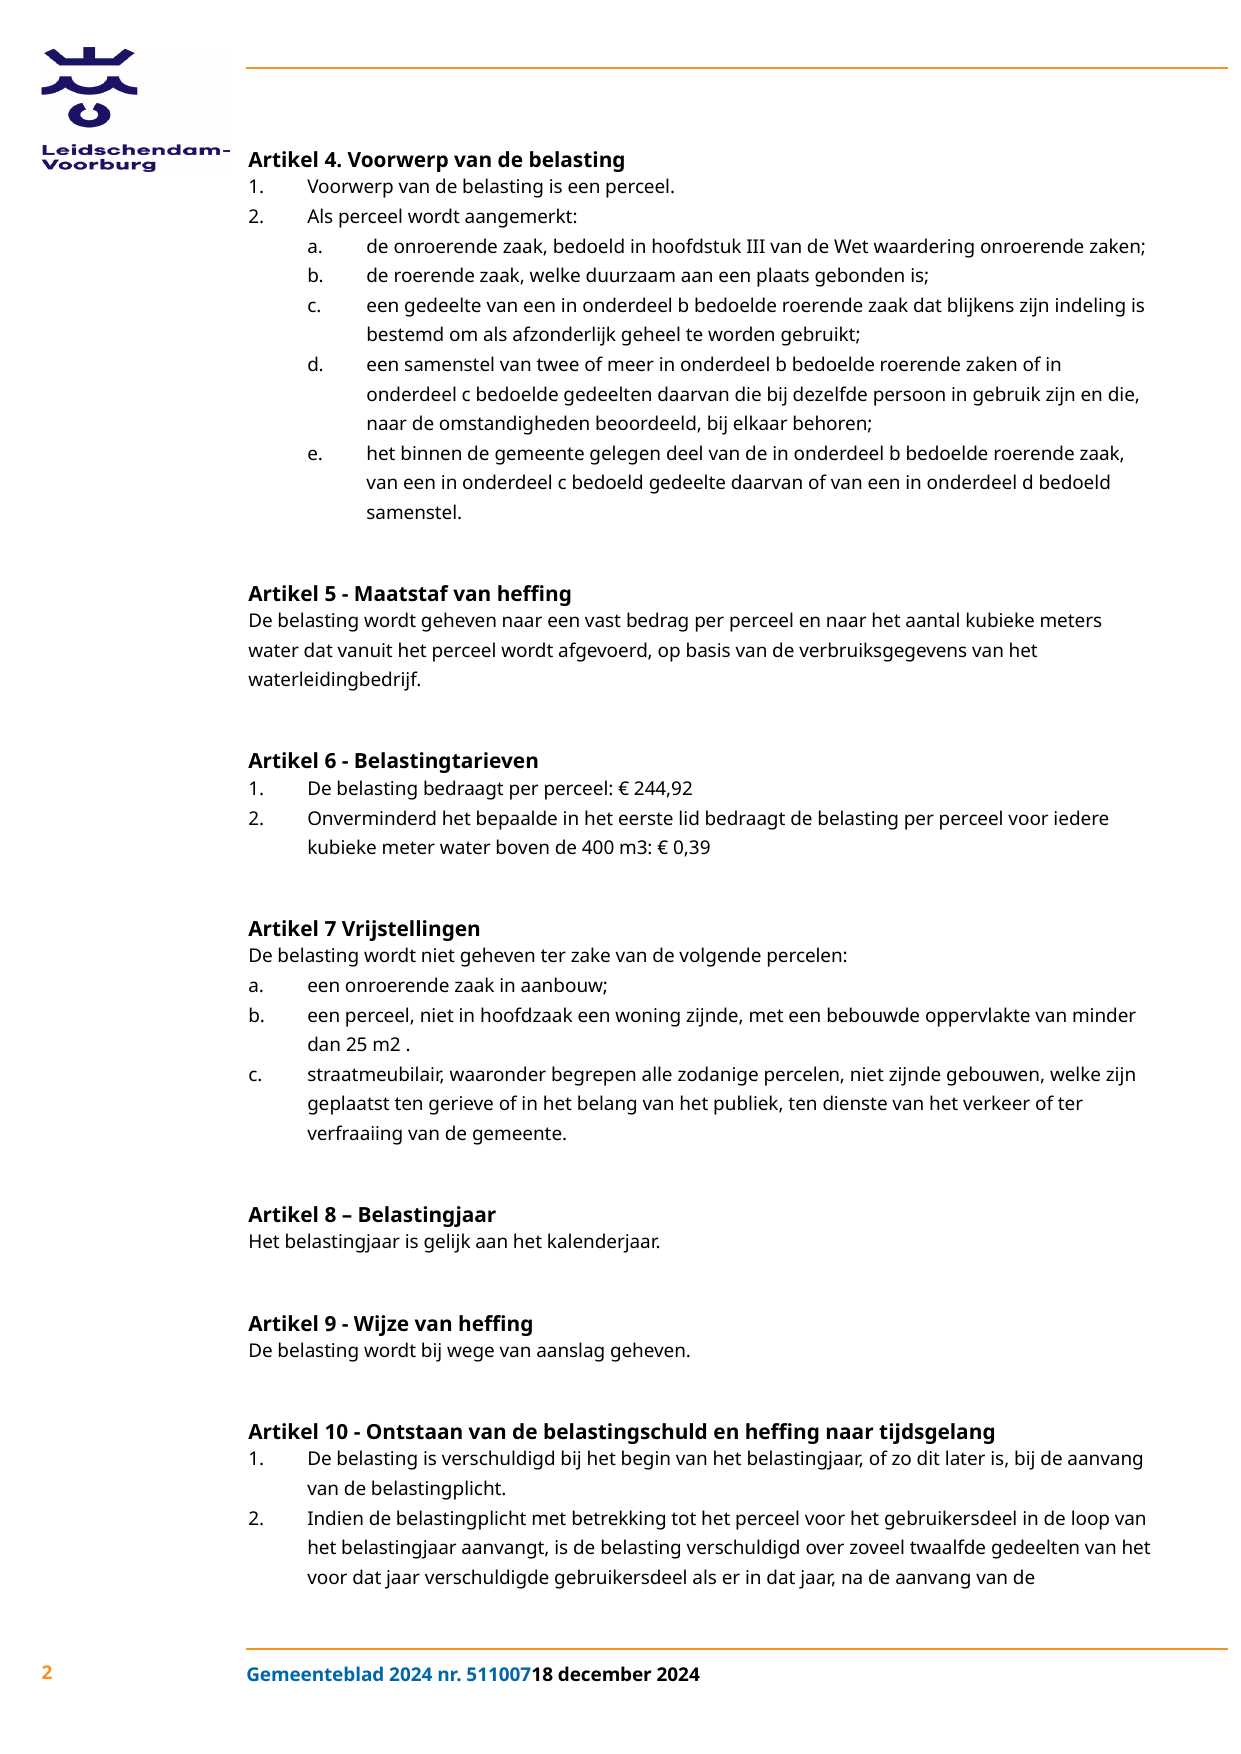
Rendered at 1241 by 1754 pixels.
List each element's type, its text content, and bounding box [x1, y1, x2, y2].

list Onverminderd het bepaalde in het eerste lid bedraagt de belasting per perceel voor iedere kubieke meter water boven de 400 m3: € 0,39 [248, 805, 1152, 860]
text Artikel 10 - Ontstaan van de belastingschuld en heffing naar tijdsgelang [248, 1417, 1152, 1446]
text Artikel 5 - Maatstaf van heffing [248, 579, 1152, 607]
list Indien de belastingplicht met betrekking tot het perceel voor het gebruikersdeel in de loop van het belastingjaar aanvangt, is de belasting verschuldigd over zoveel twaalfde gedeelten van het voor dat jaar verschuldigde gebruikersdeel als er in dat jaar, na de aanvang van de [248, 1505, 1152, 1589]
list Als perceel wordt aangemerkt: [248, 203, 1152, 229]
text Artikel 7 Vrijstellingen [248, 914, 1152, 943]
list het binnen de gemeente gelegen deel van de in onderdeel b bedoelde roerende zaak, van een in onderdeel c bedoeld gedeelte daarvan of van een in onderdeel d bedoeld samenstel. [307, 440, 1152, 525]
list de onroerende zaak, bedoeld in hoofdstuk III van de Wet waardering onroerende zaken; [307, 233, 1152, 258]
text Artikel 8 – Belastingjaar [248, 1200, 1152, 1229]
text Het belastingjaar is gelijk aan het kalenderjaar. [248, 1229, 1152, 1254]
list De belasting is verschuldigd bij het begin van het belastingjaar, of zo dit later is, bij de aanvang van de belastingplicht. [248, 1446, 1152, 1501]
text Artikel 4. Voorwerp van de belasting [248, 145, 1152, 174]
picture [41, 47, 231, 172]
list de roerende zaak, welke duurzaam aan een plaats gebonden is; [307, 262, 1152, 288]
list een onroerende zaak in aanbouw; [248, 972, 1152, 998]
list een samenstel van twee of meer in onderdeel b bedoelde roerende zaken of in onderdeel c bedoelde gedeelten daarvan die bij dezelfde persoon in gebruik zijn en die, naar de omstandigheden beoordeeld, bij elkaar behoren; [307, 351, 1152, 436]
text De belasting wordt bij wege van aanslag geheven. [248, 1337, 1152, 1363]
list een perceel, niet in hoofdzaak een woning zijnde, met een bebouwde oppervlakte van minder dan 25 m2 . [248, 1002, 1152, 1057]
text De belasting wordt niet geheven ter zake van de volgende percelen: [248, 943, 1152, 968]
text De belasting wordt geheven naar een vast bedrag per perceel en naar het aantal kubieke meters water dat vanuit het perceel wordt afgevoerd, op basis van de verbruiksgegevens van het waterleidingbedrijf. [248, 607, 1152, 692]
list straatmeubilair, waaronder begrepen alle zodanige percelen, niet zijnde gebouwen, welke zijn geplaatst ten gerieve of in het belang van het publiek, ten dienste van het verkeer of ter verfraaiing van de gemeente. [248, 1061, 1152, 1146]
list een gedeelte van een in onderdeel b bedoelde roerende zaak dat blijkens zijn indeling is bestemd om als afzonderlijk geheel te worden gebruikt; [307, 292, 1152, 347]
list Voorwerp van de belasting is een perceel. [248, 174, 1152, 199]
list De belasting bedraagt per perceel: € 244,92 [248, 775, 1152, 801]
text Artikel 9 - Wijze van heffing [248, 1309, 1152, 1337]
text Artikel 6 - Belastingtarieven [248, 747, 1152, 775]
